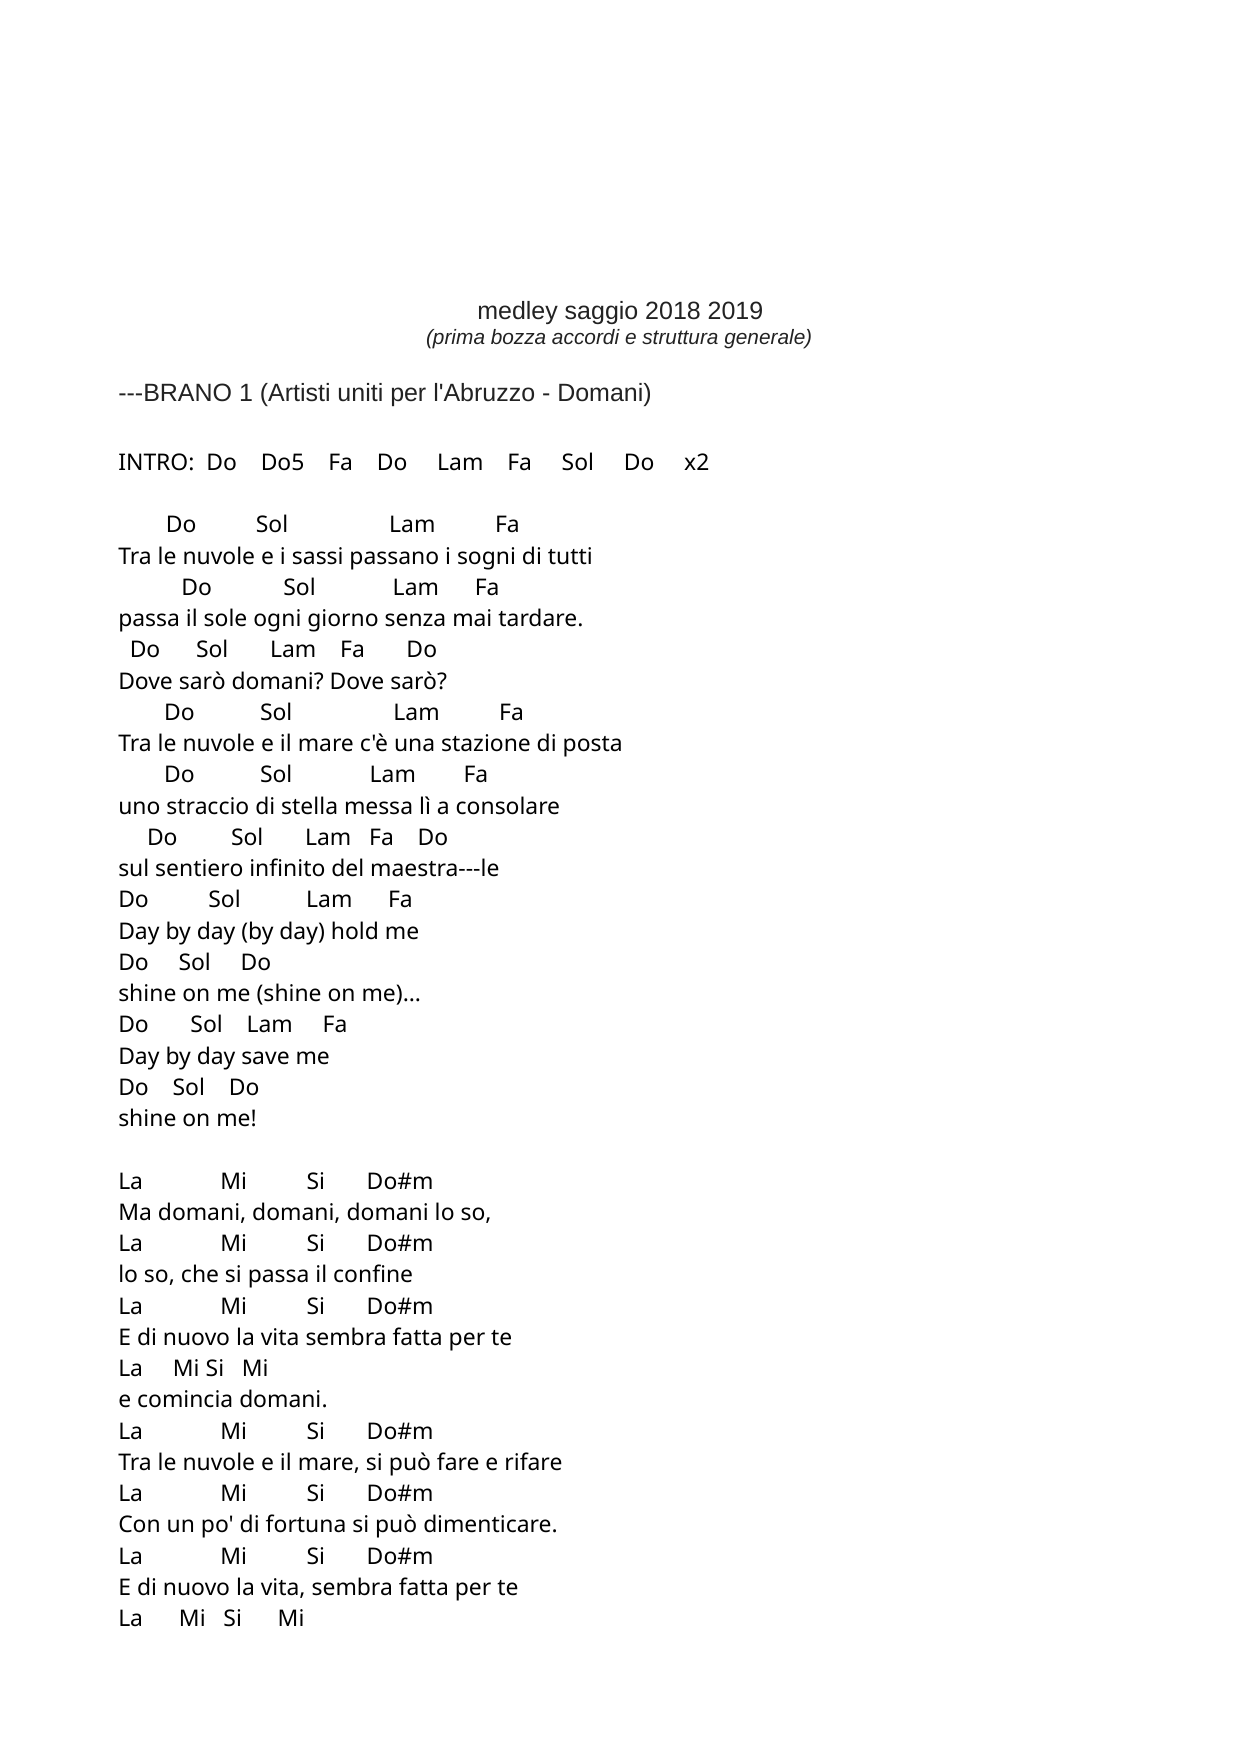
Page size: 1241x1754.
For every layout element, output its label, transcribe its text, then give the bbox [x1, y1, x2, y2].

text La Mi Si Do#m Ma domani, domani, domani lo so, La Mi Si Do#m lo so, che si passa il confine La Mi Si Do#m E di nuovo la vita sembra fatta per te La Mi Si Mi e comincia domani. La Mi Si Do#m Tra le nuvole e il mare, si può fare e rifare La Mi Si Do#m Con un po' di fortuna si può dimenticare. La Mi Si Do#m E di nuovo la vita, sembra fatta per te La Mi Si Mi [118, 1133, 1122, 1633]
text Do Sol Lam Fa Tra le nuvole e i sassi passano i sogni di tutti Do Sol Lam Fa passa il sole ogni giorno senza mai tardare. Do Sol Lam Fa Do Dove sarò domani? Dove sarò? Do Sol Lam Fa Tra le nuvole e il mare c'è una stazione di posta Do Sol Lam Fa uno straccio di stella messa lì a consolare Do Sol Lam Fa Do sul sentiero infinito del maestra---le Do Sol Lam Fa Day by day (by day) hold me Do Sol Do shine on me (shine on me)… Do Sol Lam Fa Day by day save me Do Sol Do shine on me! [118, 477, 1122, 1133]
text ---BRANO 1 (Artisti uniti per l'Abruzzo - Domani) [118, 378, 1122, 406]
text (prima bozza accordi e struttura generale) [118, 325, 1122, 349]
text INTRO: Do Do5 Fa Do Lam Fa Sol Do x2 [118, 446, 1122, 477]
text medley saggio 2018 2019 [118, 296, 1122, 325]
